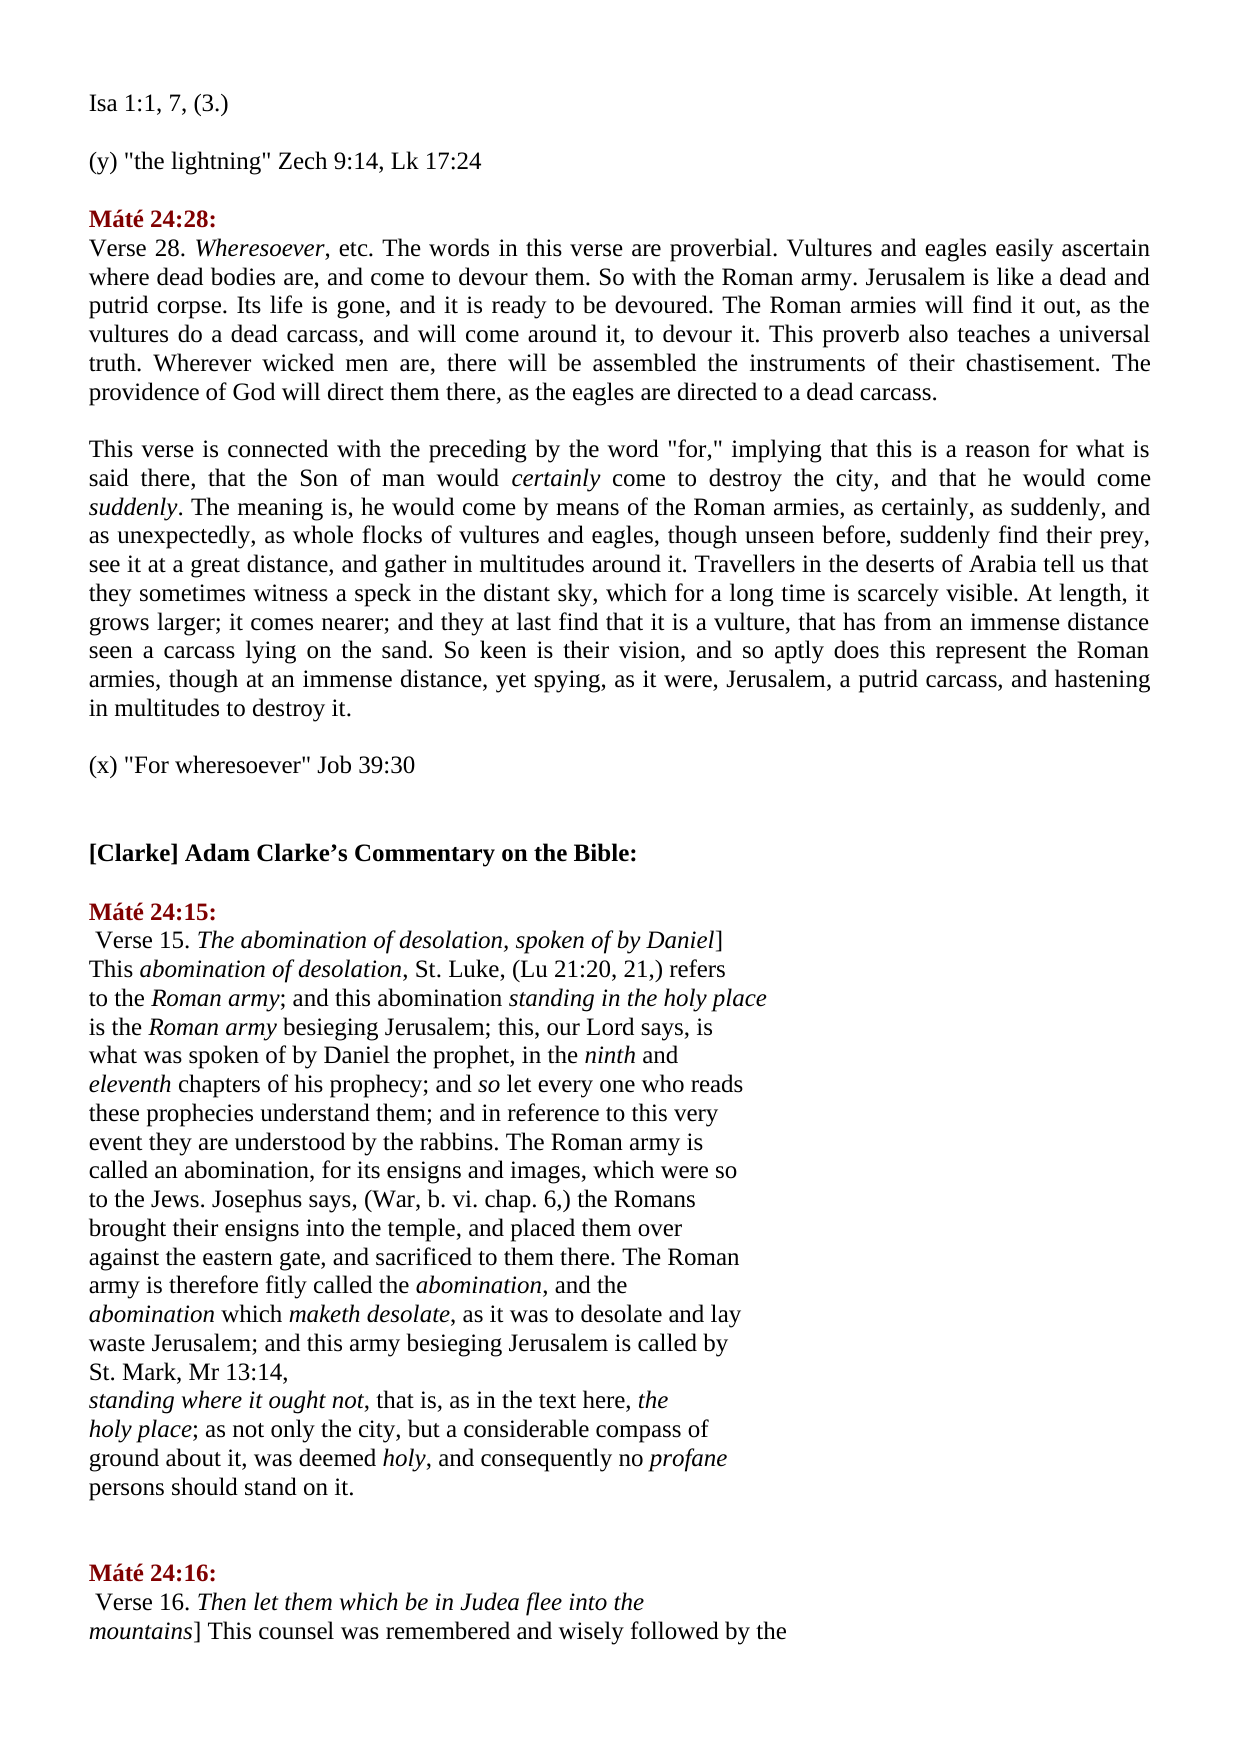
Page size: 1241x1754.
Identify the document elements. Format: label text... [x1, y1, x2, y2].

text [Clarke] Adam Clarke’s Commentary on the Bible: [88, 838, 1152, 867]
text Verse 15. The abomination of desolation, spoken of by Daniel] This abomination of desolation, St. Luke, (Lu 21:20, 21,) refers to the Roman army; and this abomination standing in the holy place is the Roman army besieging Jerusalem; this, our Lord says, is what was spoken of by Daniel the prophet, in the ninth and eleventh chapters of his prophecy; and so let every one who reads these prophecies understand them; and in reference to this very event they are understood by the rabbins. The Roman army is called an abomination, for its ensigns and images, which were so to the Jews. Josephus says, (War, b. vi. chap. 6,) the Romans brought their ensigns into the temple, and placed them over against the eastern gate, and sacrificed to them there. The Roman army is therefore fitly called the abomination, and the abomination which maketh desolate, as it was to desolate and lay waste Jerusalem; and this army besieging Jerusalem is called by St. Mark, Mr 13:14, standing where it ought not, that is, as in the text here, the holy place; as not only the city, but a considerable compass of ground about it, was deemed holy, and consequently no profane persons should stand on it. [88, 925, 1152, 1529]
text Verse 16. Then let them which be in Judea flee into the mountains] This counsel was remembered and wisely followed by the [88, 1587, 1152, 1645]
text Verse 28. Wheresoever, etc. The words in this verse are proverbial. Vultures and eagles easily ascertain where dead bodies are, and come to devour them. So with the Roman army. Jerusalem is like a dead and putrid corpse. Its life is gone, and it is ready to be devoured. The Roman armies will find it out, as the vultures do a dead carcass, and will come around it, to devour it. This proverb also teaches a universal truth. Wherever wicked men are, there will be assembled the instruments of their chastisement. The providence of God will direct them there, as the eagles are directed to a dead carcass. This verse is connected with the preceding by the word "for," implying that this is a reason for what is said there, that the Son of man would certainly come to destroy the city, and that he would come suddenly. The meaning is, he would come by means of the Roman armies, as certainly, as suddenly, and as unexpectedly, as whole flocks of vultures and eagles, though unseen before, suddenly find their prey, see it at a great distance, and gather in multitudes around it. Travellers in the deserts of Arabia tell us that they sometimes witness a speck in the distant sky, which for a long time is scarcely visible. At length, it grows larger; it comes nearer; and they at last find that it is a vulture, that has from an immense distance seen a carcass lying on the sand. So keen is their vision, and so aptly does this represent the Roman armies, though at an immense distance, yet spying, as it were, Jerusalem, a putrid carcass, and hastening in multitudes to destroy it. (x) "For wheresoever" Job 39:30 [88, 233, 1152, 779]
text Isa 1:1, 7, (3.) (y) "the lightning" Zech 9:14, Lk 17:24 [88, 88, 1152, 175]
text Máté 24:15: [88, 897, 1152, 925]
text Máté 24:16: [88, 1558, 1152, 1587]
text Máté 24:28: [88, 204, 1152, 233]
